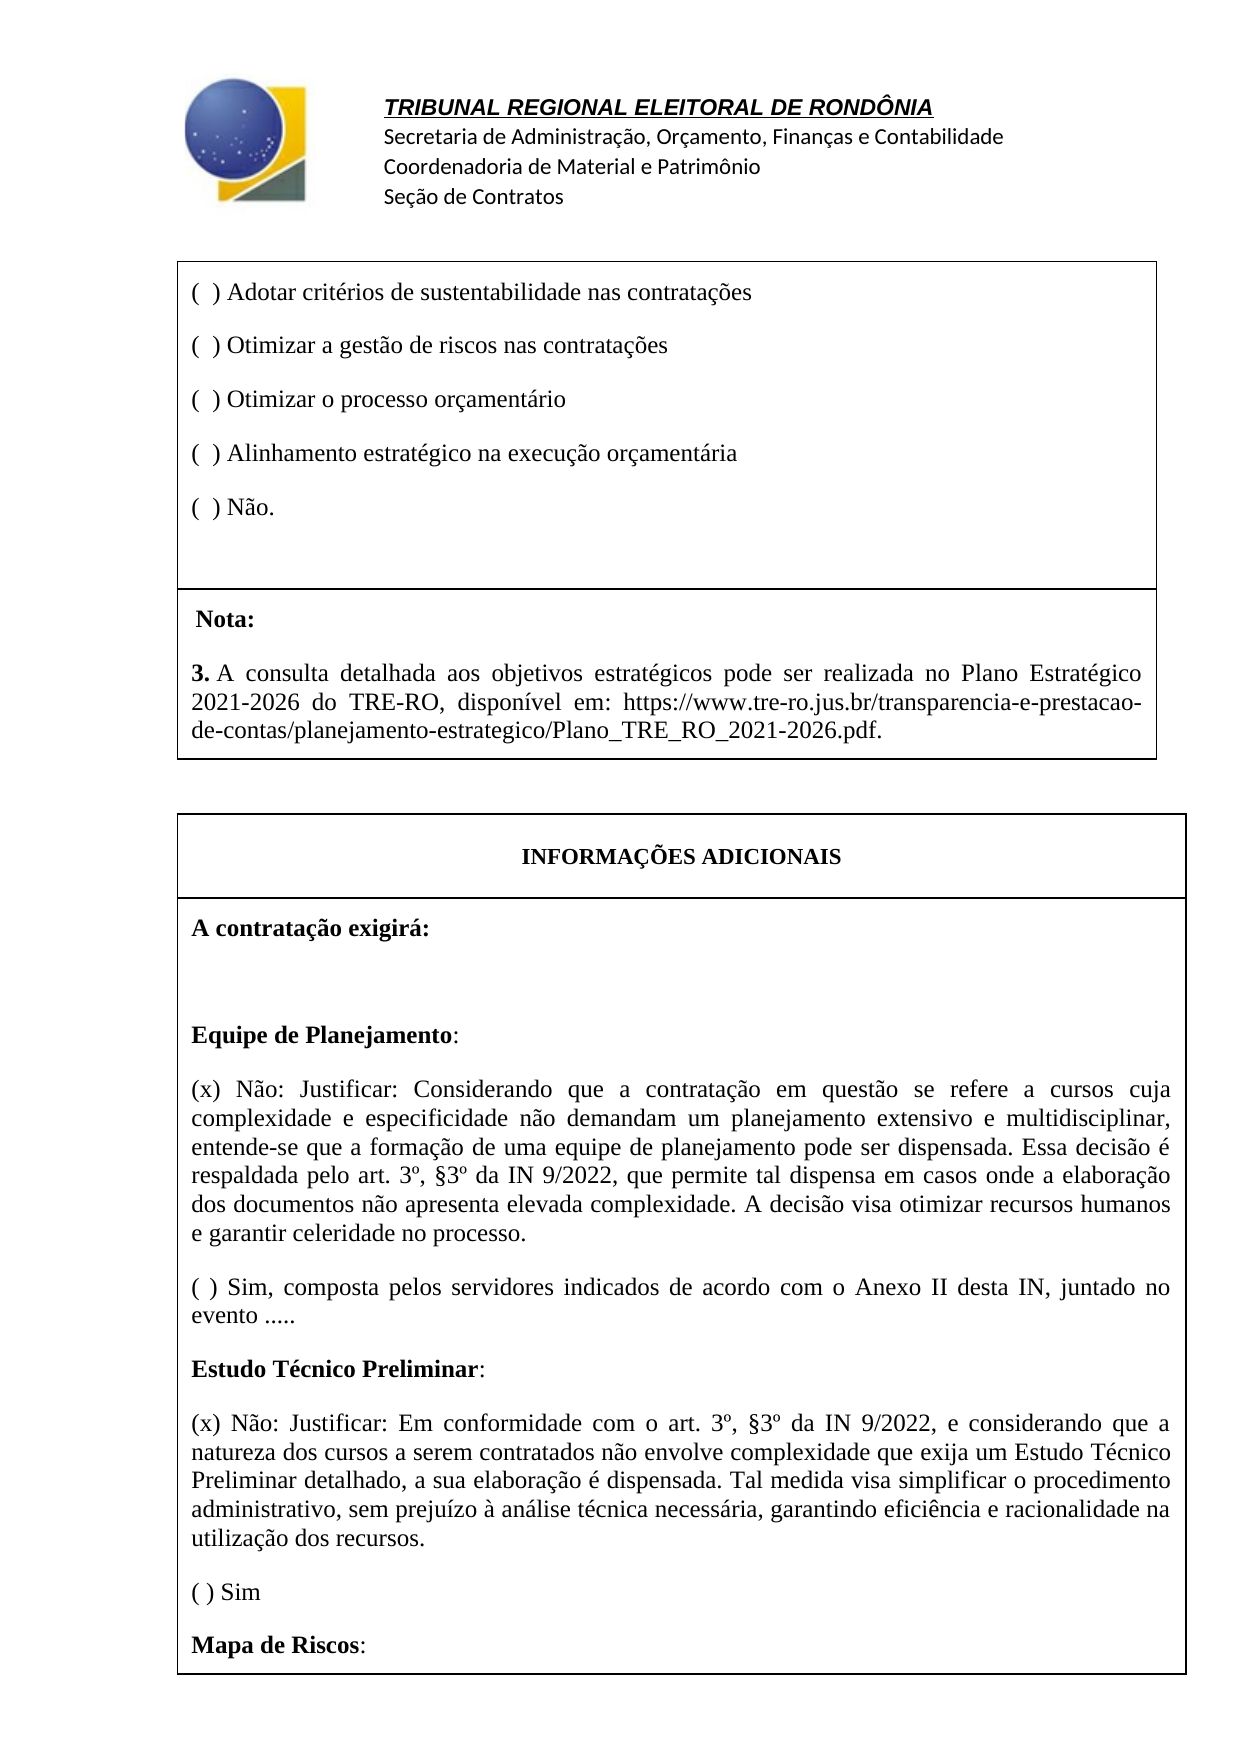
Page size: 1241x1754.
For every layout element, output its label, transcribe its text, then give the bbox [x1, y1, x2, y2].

table_cell ( ) Adotar critérios de sustentabilidade nas contratações ( ) Otimizar a gestão de riscos nas contratações ( ) Otimizar o processo orçamentário ( ) Alinhamento estratégico na execução orçamentária ( ) Não. [178, 262, 1156, 588]
table_cell Nota: 3. A consulta detalhada aos objetivos estratégicos pode ser realizada no Plano Estratégico 2021-2026 do TRE-RO, disponível em: https://www.tre-ro.jus.br/transparencia-e-prestacao-de-contas/planejamento-estrategico/Plano_TRE_RO_2021-2026.pdf. [178, 590, 1156, 758]
table_cell A contratação exigirá: Equipe de Planejamento: (x) Não: Justificar: Considerando que a contratação em questão se refere a cursos cuja complexidade e especificidade não demandam um planejamento extensivo e multidisciplinar, entende-se que a formação de uma equipe de planejamento pode ser dispensada. Essa decisão é respaldada pelo art. 3º, §3º da IN 9/2022, que permite tal dispensa em casos onde a elaboração dos documentos não apresenta elevada complexidade. A decisão visa otimizar recursos humanos e garantir celeridade no processo. ( ) Sim, composta pelos servidores indicados de acordo com o Anexo II desta IN, juntado no evento ..... Estudo Técnico Preliminar: (x) Não: Justificar: Em conformidade com o art. 3º, §3º da IN 9/2022, e considerando que a natureza dos cursos a serem contratados não envolve complexidade que exija um Estudo Técnico Preliminar detalhado, a sua elaboração é dispensada. Tal medida visa simplificar o procedimento administrativo, sem prejuízo à análise técnica necessária, garantindo eficiência e racionalidade na utilização dos recursos. ( ) Sim Mapa de Riscos: [178, 899, 1185, 1673]
table_header INFORMAÇÕES ADICIONAIS [178, 815, 1185, 897]
